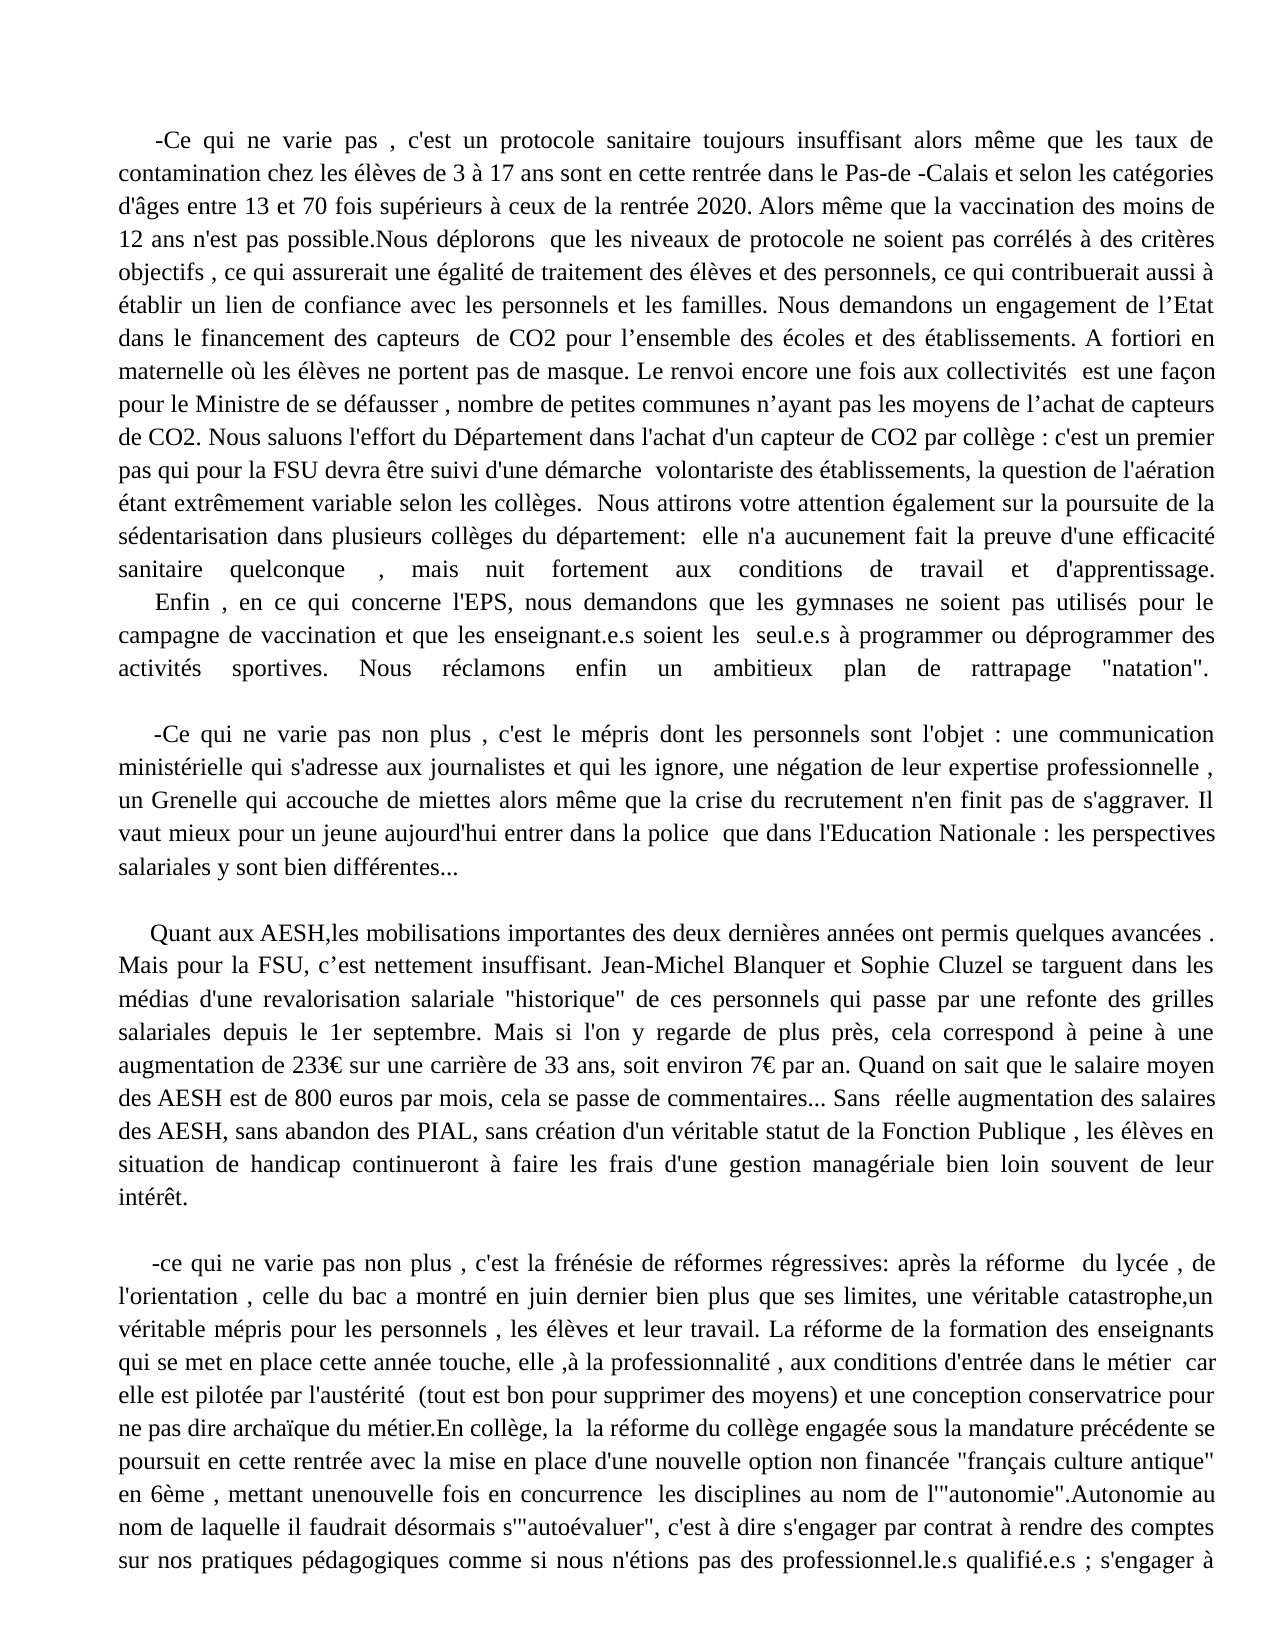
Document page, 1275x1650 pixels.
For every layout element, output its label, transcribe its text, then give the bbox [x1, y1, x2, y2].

text Quant aux AESH,les mobilisations importantes des deux dernières années ont permis quelques avancées . Mais pour la FSU, c’est nettement insuffisant. Jean-Michel Blanquer et Sophie Cluzel se targuent dans les médias d'une revalorisation salariale "historique" de ces personnels qui passe par une refonte des grilles salariales depuis le 1er septembre. Mais si l'on y regarde de plus près, cela correspond à peine à une augmentation de 233€ sur une carrière de 33 ans, soit environ 7€ par an. Quand on sait que le salaire moyen des AESH est de 800 euros par mois, cela se passe de commentaires... Sans réelle augmentation des salaires des AESH, sans abandon des PIAL, sans création d'un véritable statut de la Fonction Publique , les élèves en situation de handicap continueront à faire les frais d'une gestion managériale bien loin souvent de leur intérêt. -ce qui ne varie pas non plus , c'est la frénésie de réformes régressives: après la réforme du lycée , de l'orientation , celle du bac a montré en juin dernier bien plus que ses limites, une véritable catastrophe,un véritable mépris pour les personnels , les élèves et leur travail. La réforme de la formation des enseignants qui se met en place cette année touche, elle ,à la professionnalité , aux conditions d'entrée dans le métier car elle est pilotée par l'austérité (tout est bon pour supprimer des moyens) et une conception conservatrice pour ne pas dire archaïque du métier.En collège, la la réforme du collège engagée sous la mandature précédente se poursuit en cette rentrée avec la mise en place d'une nouvelle option non financée "français culture antique" en 6ème , mettant unenouvelle fois en concurrence les disciplines au nom de l'"autonomie".Autonomie au nom de laquelle il faudrait désormais s'"autoévaluer", c'est à dire s'engager par contrat à rendre des comptes sur nos pratiques pédagogiques comme si nous n'étions pas des professionnel.le.s qualifié.e.s ; s'engager à [118, 884, 1216, 1574]
text -Ce qui ne varie pas , c'est un protocole sanitaire toujours insuffisant alors même que les taux de contamination chez les élèves de 3 à 17 ans sont en cette rentrée dans le Pas-de -Calais et selon les catégories d'âges entre 13 et 70 fois supérieurs à ceux de la rentrée 2020. Alors même que la vaccination des moins de 12 ans n'est pas possible.Nous déplorons que les niveaux de protocole ne soient pas corrélés à des critères objectifs , ce qui assurerait une égalité de traitement des élèves et des personnels, ce qui contribuerait aussi à établir un lien de confiance avec les personnels et les familles. Nous demandons un engagement de l’Etat dans le financement des capteurs de CO2 pour l’ensemble des écoles et des établissements. A fortiori en maternelle où les élèves ne portent pas de masque. Le renvoi encore une fois aux collectivités est une façon pour le Ministre de se défausser , nombre de petites communes n’ayant pas les moyens de l’achat de capteurs de CO2. Nous saluons l'effort du Département dans l'achat d'un capteur de CO2 par collège : c'est un premier pas qui pour la FSU devra être suivi d'une démarche volontariste des établissements, la question de l'aération étant extrêmement variable selon les collèges. Nous attirons votre attention également sur la poursuite de la sédentarisation dans plusieurs collèges du département: elle n'a aucunement fait la preuve d'une efficacité sanitaire quelconque , mais nuit fortement aux conditions de travail et d'apprentissage. Enfin , en ce qui concerne l'EPS, nous demandons que les gymnases ne soient pas utilisés pour le campagne de vaccination et que les enseignant.e.s soient les seul.e.s à programmer ou déprogrammer des activités sportives. Nous réclamons enfin un ambitieux plan de rattrapage "natation". -Ce qui ne varie pas non plus , c'est le mépris dont les personnels sont l'objet : une communication ministérielle qui s'adresse aux journalistes et qui les ignore, une négation de leur expertise professionnelle , un Grenelle qui accouche de miettes alors même que la crise du recrutement n'en finit pas de s'aggraver. Il vaut mieux pour un jeune aujourd'hui entrer dans la police que dans l'Education Nationale : les perspectives salariales y sont bien différentes... [118, 59, 1216, 880]
